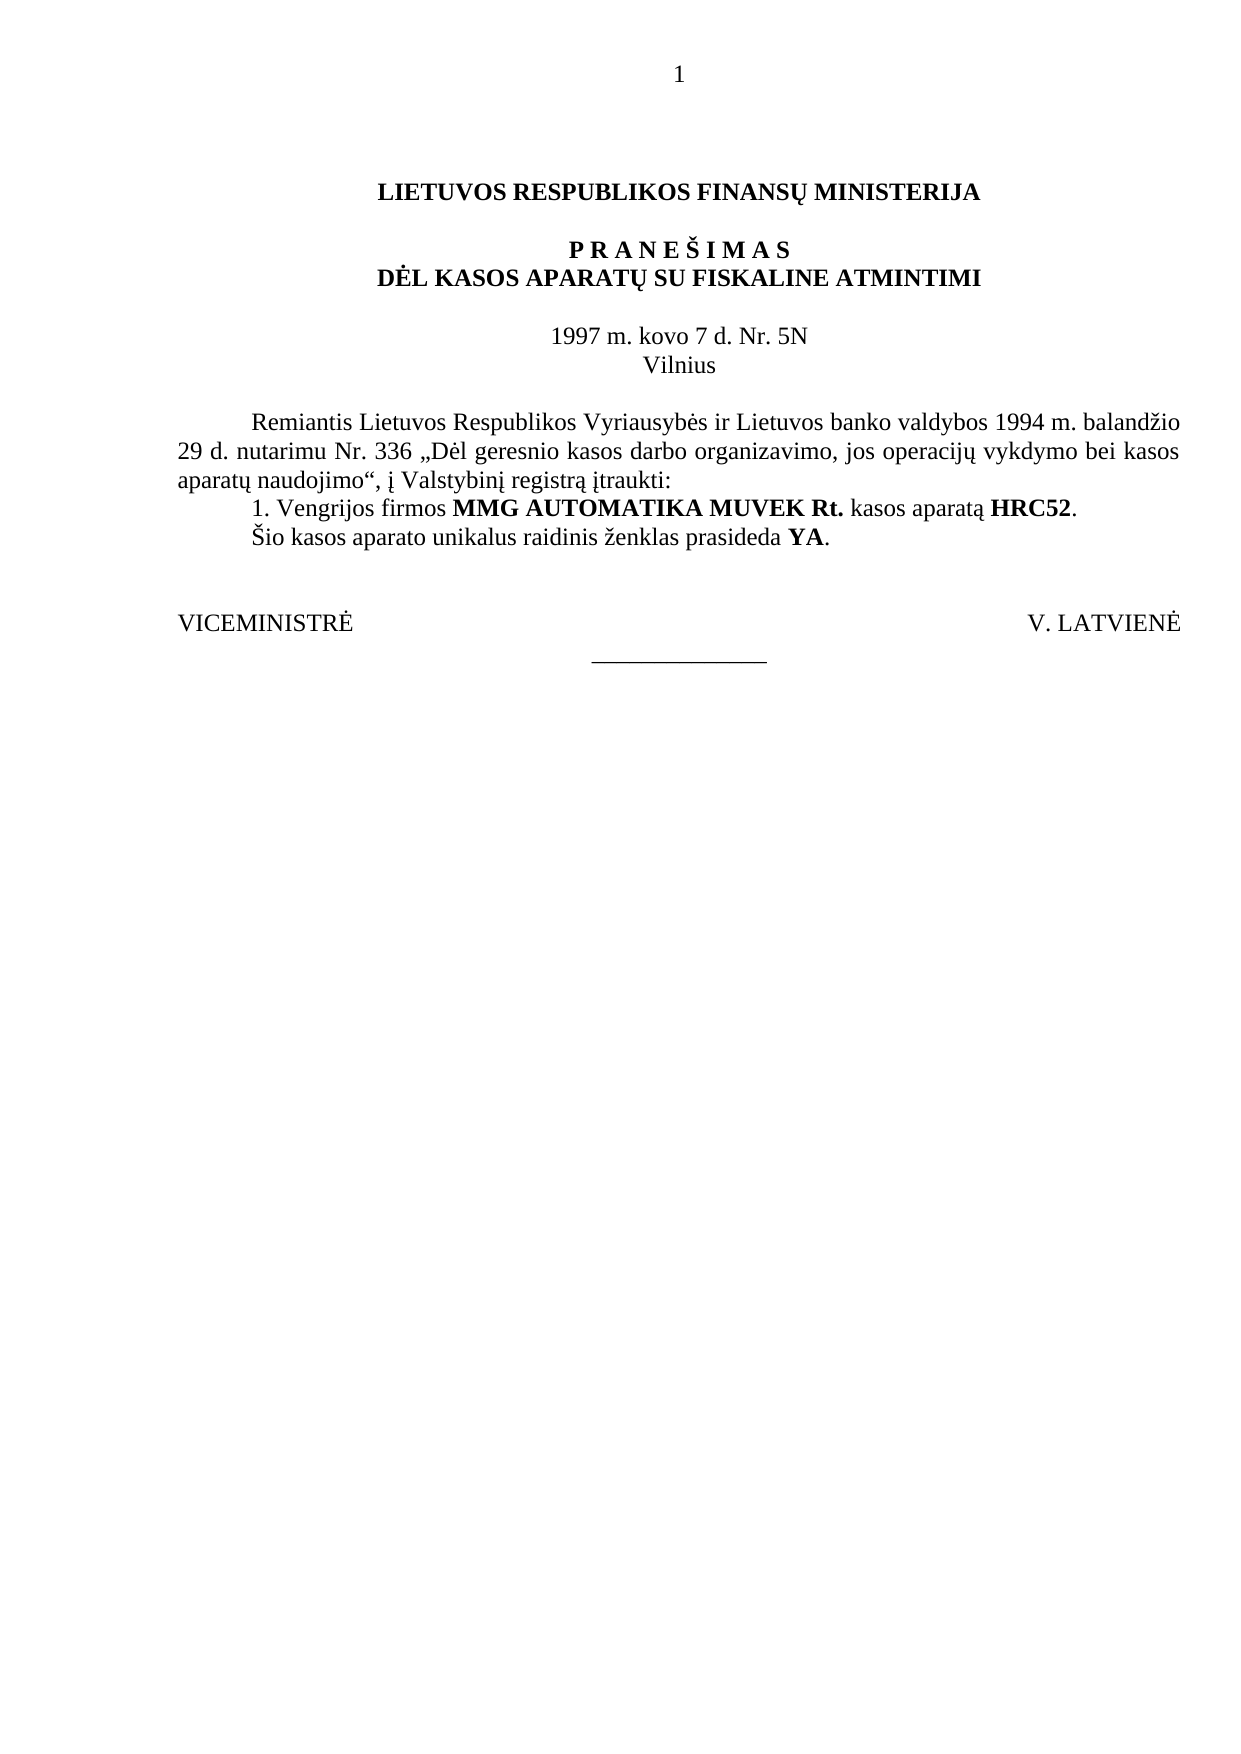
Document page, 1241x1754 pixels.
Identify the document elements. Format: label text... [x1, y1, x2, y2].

text ______________ [177, 637, 1181, 666]
text Šio kasos aparato unikalus raidinis ženklas prasideda YA. [177, 522, 1181, 551]
text DĖL KASOS APARATŲ SU FISKALINE ATMINTIMI [177, 263, 1181, 292]
text LIETUVOS RESPUBLIKOS FINANSŲ MINISTERIJA [177, 177, 1181, 206]
text 1997 m. kovo 7 d. Nr. 5N [177, 321, 1181, 350]
text Remiantis Lietuvos Respublikos Vyriausybės ir Lietuvos banko valdybos 1994 m. balandžio 29 d. nutarimu Nr. 336 „Dėl geresnio kasos darbo organizavimo, jos operacijų vykdymo bei kasos aparatų naudojimo“, į Valstybinį registrą įtraukti: [177, 407, 1181, 493]
text Vilnius [177, 350, 1181, 378]
text VICEMINISTRĖ V. LATVIENĖ [177, 608, 1181, 637]
text 1. Vengrijos firmos MMG AUTOMATIKA MUVEK Rt. kasos aparatą HRC52. [177, 493, 1181, 522]
text P R A N E Š I M A S [177, 235, 1181, 263]
